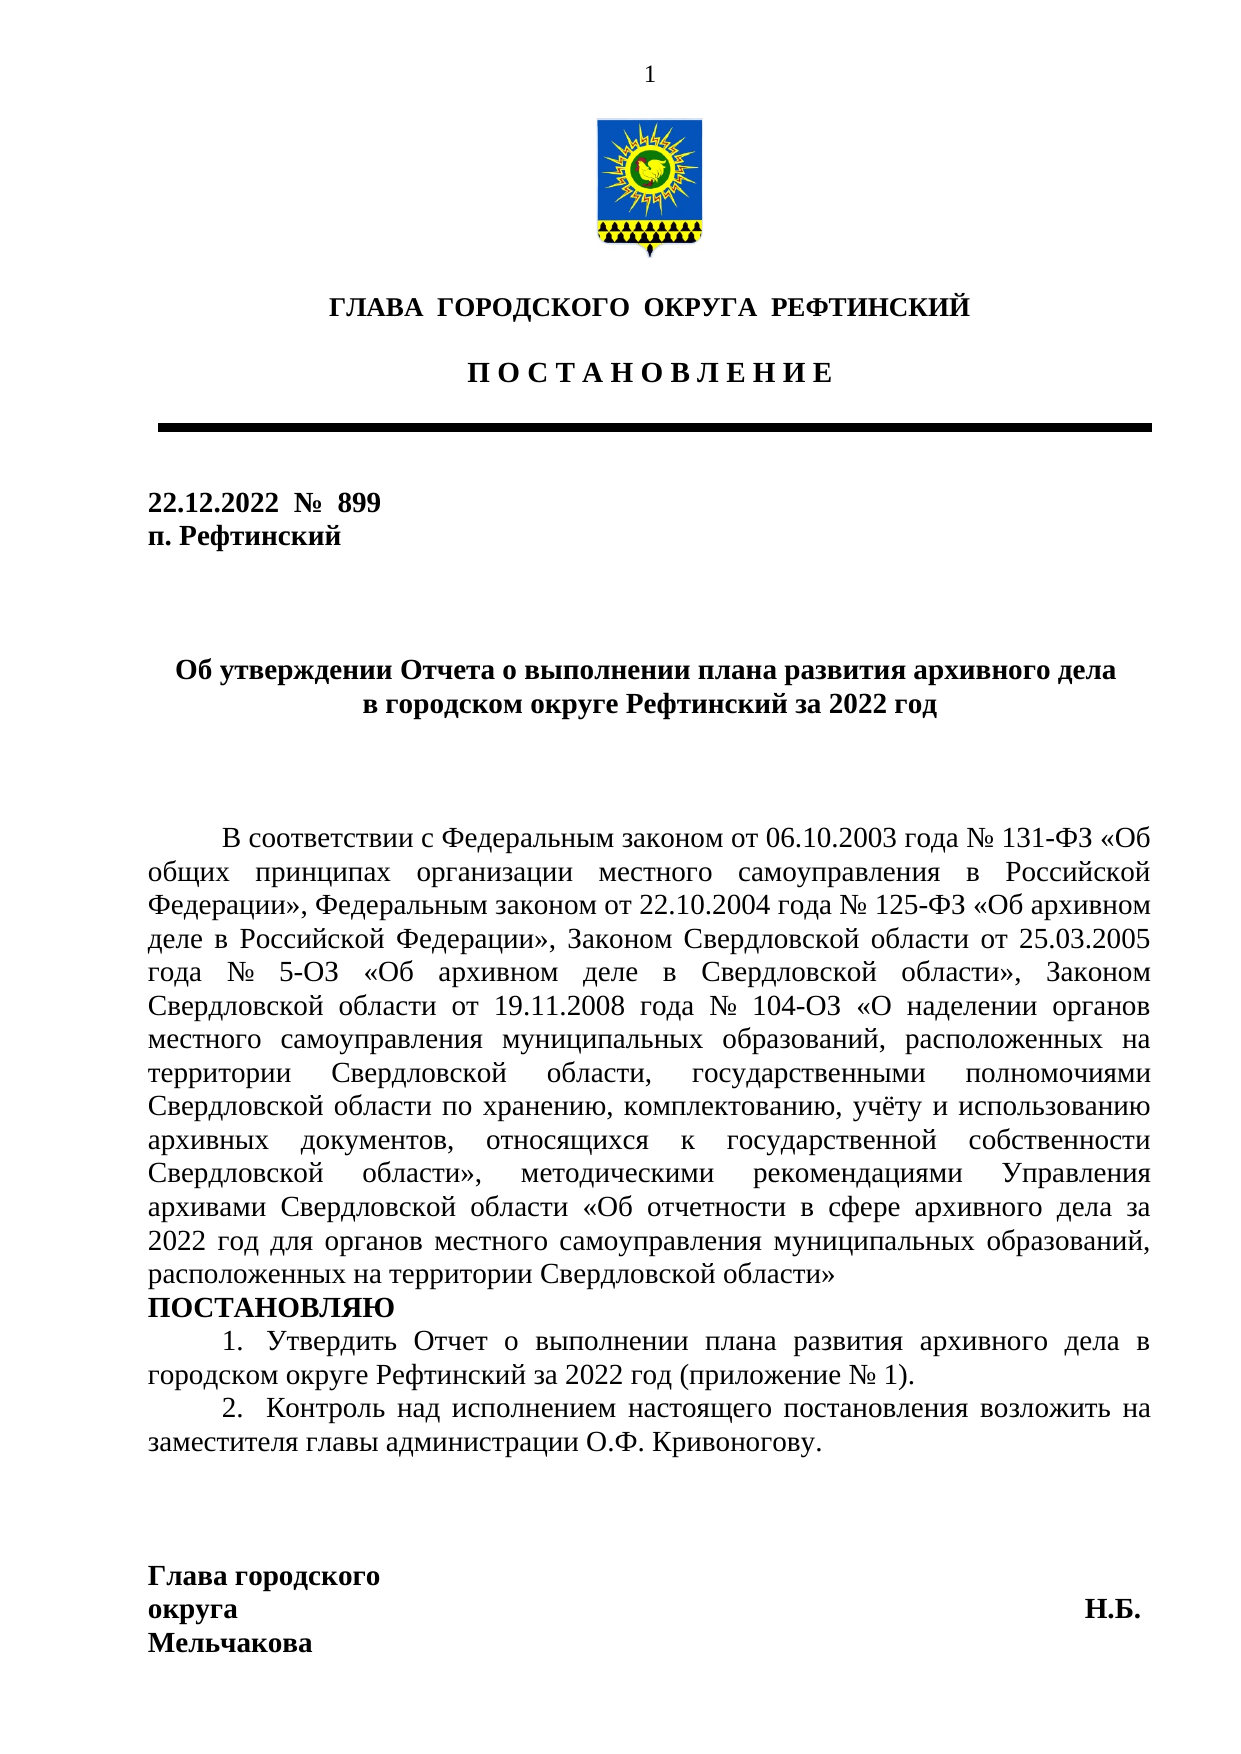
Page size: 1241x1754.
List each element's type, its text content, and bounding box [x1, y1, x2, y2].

text В соответствии с Федеральным законом от 06.10.2003 года № 131-ФЗ «Об общих принципах организации местного самоуправления в Российской Федерации», Федеральным законом от 22.10.2004 года № 125-ФЗ «Об архивном деле в Российской Федерации», Законом Свердловской области от 25.03.2005 года № 5-ОЗ «Об архивном деле в Свердловской области», Законом Свердловской области от 19.11.2008 года № 104-ОЗ «О наделении органов местного самоуправления муниципальных образований, расположенных на территории Свердловской области, государственными полномочиями Свердловской области по хранению, комплектованию, учёту и использованию архивных документов, относящихся к государственной собственности Свердловской области», методическими рекомендациями Управления архивами Свердловской области «Об отчетности в сфере архивного дела за 2022 год для органов местного самоуправления муниципальных образований, расположенных на территории Свердловской области» [148, 820, 1152, 1290]
list Контроль над исполнением настоящего постановления возложить на заместителя главы администрации О.Ф. Кривоногову. [148, 1390, 1152, 1457]
text округа Н.Б. Мельчакова [148, 1592, 1152, 1659]
text Об утверждении Отчета о выполнении плана развития архивного дела [148, 652, 1152, 686]
text 22.12.2022 № 899 [148, 485, 1152, 518]
text П О С Т А Н О В Л Е Н И Е [148, 355, 1152, 389]
text ПОСТАНОВЛЯЮ [148, 1290, 1152, 1323]
list Утвердить Отчет о выполнении плана развития архивного дела в городском округе Рефтинский за 2022 год (приложение № 1). [148, 1323, 1152, 1390]
text Глава городского [148, 1558, 1152, 1592]
text в городском округе Рефтинский за 2022 год [148, 686, 1152, 719]
text ГЛАВА ГОРОДСКОГО ОКРУГА РЕФТИНСКИЙ [148, 291, 1152, 322]
text п. Рефтинский [148, 518, 1152, 552]
